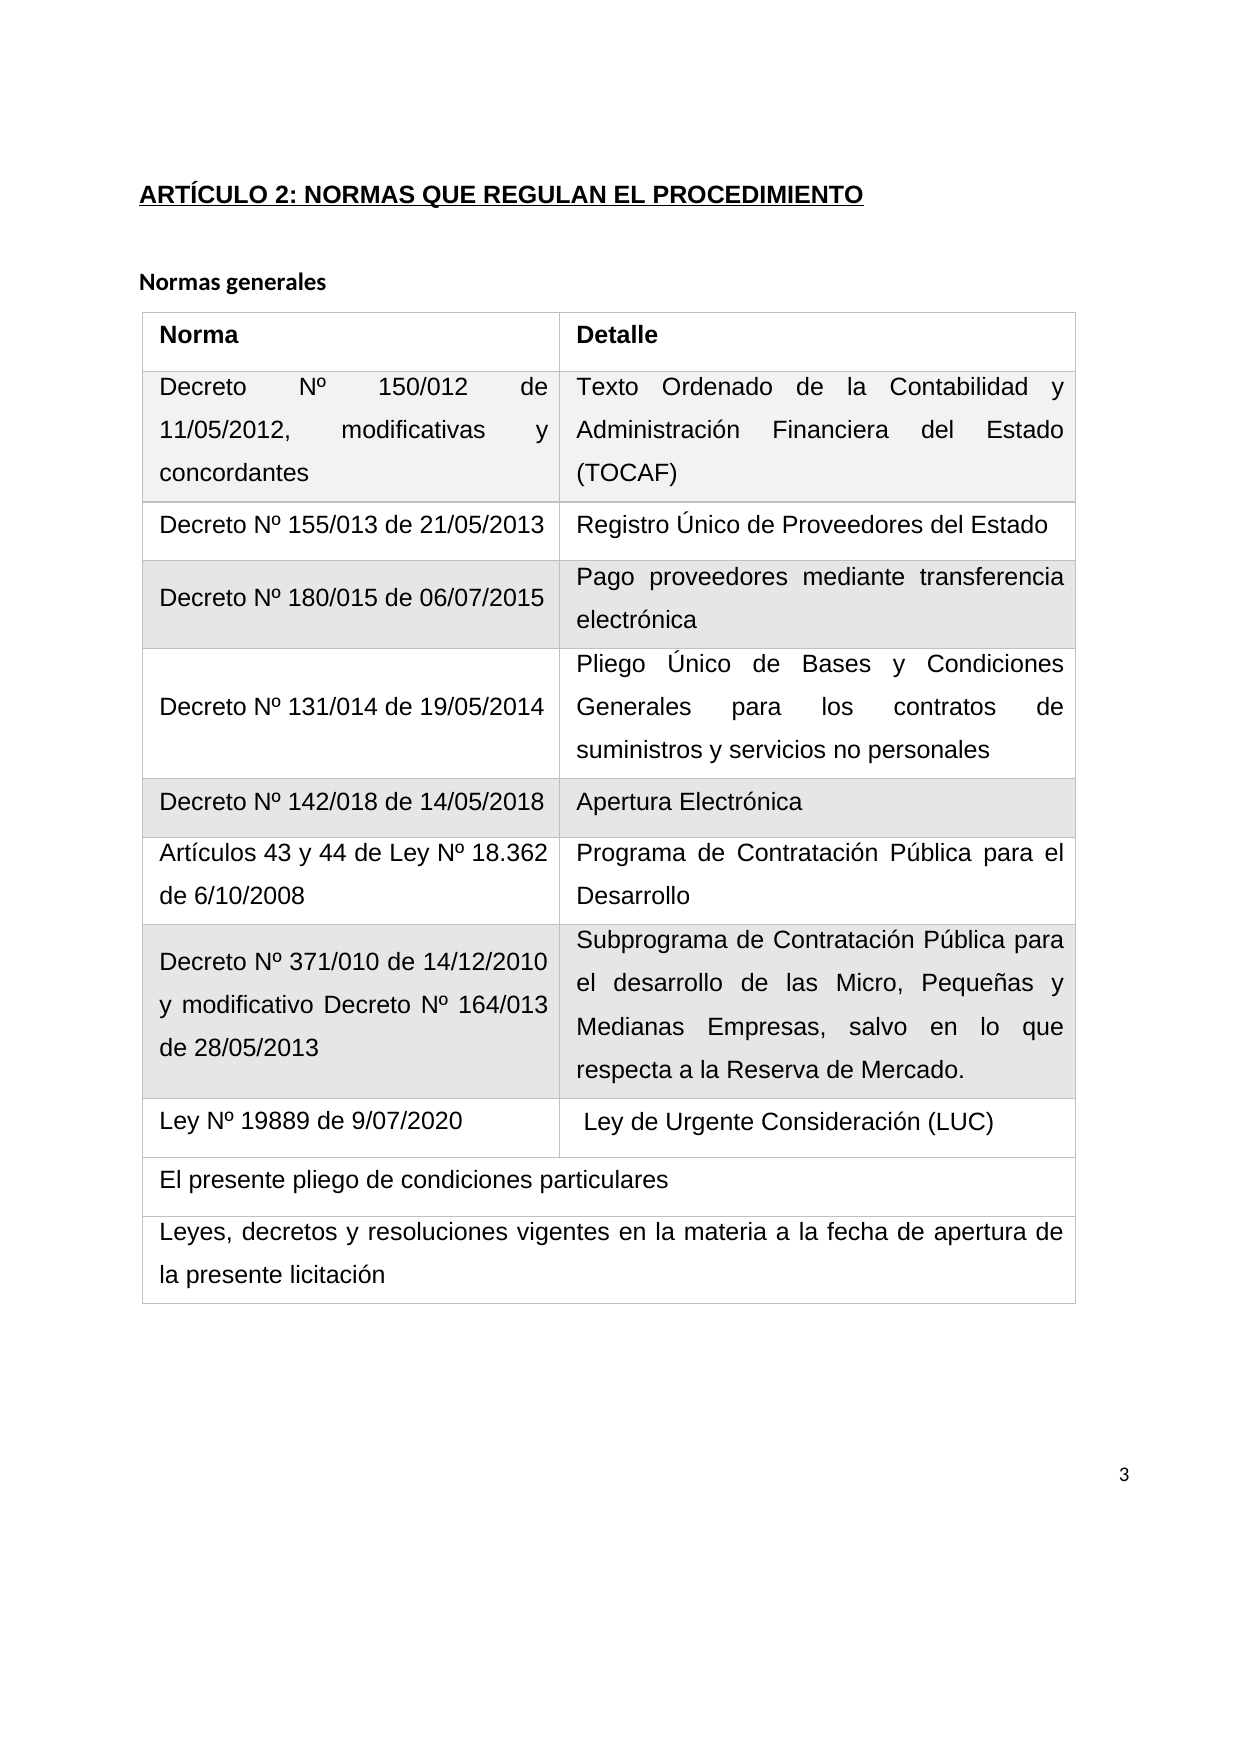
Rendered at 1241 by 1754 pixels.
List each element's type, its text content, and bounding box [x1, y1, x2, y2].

table_cell Decreto Nº 155/013 de 21/05/2013 [143, 503, 559, 560]
table_cell Decreto Nº 131/014 de 19/05/2014 [143, 649, 559, 778]
table_cell Texto Ordenado de la Contabilidad y Administración Financiera del Estado (TOCAF) [560, 372, 1075, 501]
table_header Detalle [560, 313, 1075, 371]
text ARTÍCULO 2: NORMAS QUE REGULAN EL PROCEDIMIENTO [139, 180, 1129, 209]
table_cell Ley Nº 19889 de 9/07/2020 [143, 1099, 559, 1157]
table_cell Leyes, decretos y resoluciones vigentes en la materia a la fecha de apertura de la presente licitación [143, 1217, 1075, 1303]
table_cell Subprograma de Contratación Pública para el desarrollo de las Micro, Pequeñas y Medianas Empresas, salvo en lo que respecta a la Reserva de Mercado. [560, 925, 1075, 1098]
table_cell El presente pliego de condiciones particulares [143, 1158, 1075, 1216]
table_cell Pago proveedores mediante transferencia electrónica [560, 561, 1075, 648]
table_cell Artículos 43 y 44 de Ley Nº 18.362 de 6/10/2008 [143, 838, 559, 924]
table_cell Decreto Nº 150/012 de 11/05/2012, modificativas y concordantes [143, 372, 559, 501]
table_cell Ley de Urgente Consideración (LUC) [560, 1099, 1075, 1157]
table_cell Registro Único de Proveedores del Estado [560, 503, 1075, 560]
table_cell Pliego Único de Bases y Condiciones Generales para los contratos de suministros y servicios no personales [560, 649, 1075, 778]
table_cell Decreto Nº 371/010 de 14/12/2010 y modificativo Decreto Nº 164/013 de 28/05/2013 [143, 925, 559, 1098]
table_header Norma [143, 313, 559, 371]
text Normas generales [139, 266, 1129, 297]
table_cell Decreto Nº 142/018 de 14/05/2018 [143, 779, 559, 837]
table_cell Decreto Nº 180/015 de 06/07/2015 [143, 561, 559, 648]
table_cell Programa de Contratación Pública para el Desarrollo [560, 838, 1075, 924]
table_cell Apertura Electrónica [560, 779, 1075, 837]
